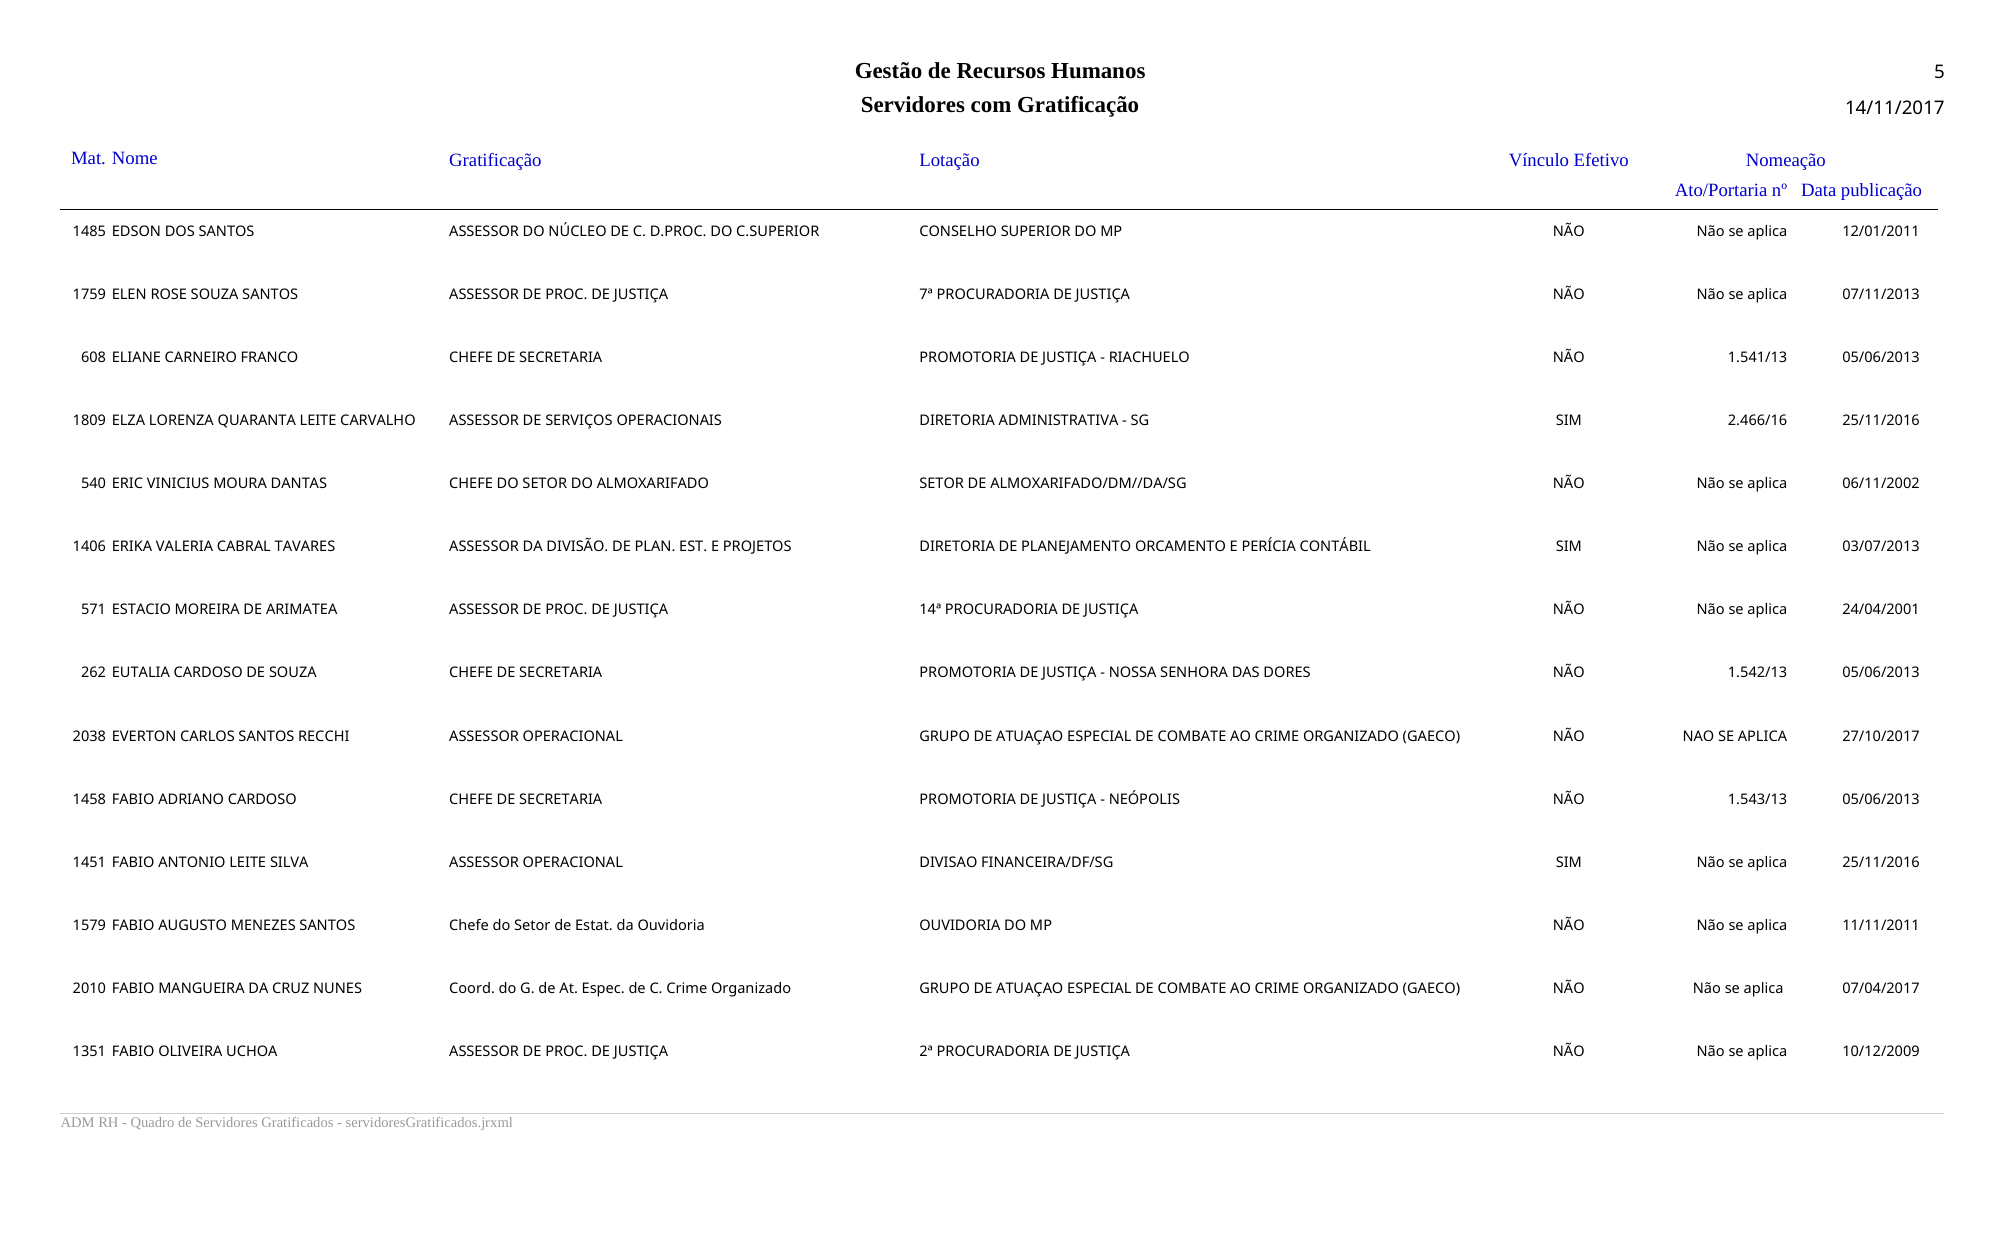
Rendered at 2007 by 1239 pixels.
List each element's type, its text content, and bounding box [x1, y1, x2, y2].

table_cell [1920, 789, 2007, 817]
table_cell [910, 789, 919, 817]
table_cell [440, 628, 449, 641]
table_cell [440, 347, 449, 375]
table_cell [1486, 662, 1495, 691]
table_cell [1642, 501, 2007, 515]
table_cell NÃO [1495, 220, 1642, 262]
table_cell [1787, 284, 1792, 312]
table_cell [0, 438, 112, 452]
table_cell Lotação [919, 149, 1486, 178]
table_cell NÃO [1495, 978, 1642, 1020]
table_cell 27/10/2017 [1793, 725, 1919, 754]
table_cell [1642, 943, 2007, 957]
table_cell [440, 249, 449, 262]
table_cell [0, 312, 112, 326]
table_cell FABIO MANGUEIRA DA CRUZ NUNES [112, 978, 440, 1038]
table_cell [910, 725, 919, 754]
table_cell [1486, 789, 1495, 817]
table_cell [910, 326, 919, 343]
table_cell [910, 578, 919, 596]
table_cell [440, 284, 449, 312]
table_cell [1787, 725, 1792, 754]
table_cell [106, 915, 112, 943]
table_cell 2010 [9, 978, 106, 1006]
table_cell [440, 1006, 449, 1020]
table_cell [1922, 179, 2007, 208]
table_cell [1486, 263, 2007, 280]
table_cell [1920, 284, 2007, 312]
table_cell Gratificação [449, 149, 910, 178]
table_cell 03/07/2013 [1793, 536, 1919, 564]
table_cell ASSESSOR DE SERVIÇOS OPERACIONAIS [449, 410, 910, 470]
table_cell [910, 1041, 919, 1069]
table_cell [0, 578, 112, 596]
table_cell EUTALIA CARDOSO DE SOUZA [112, 662, 440, 722]
table_cell 05/06/2013 [1793, 347, 1919, 375]
table_cell [440, 578, 449, 596]
table_cell [440, 957, 449, 975]
table_cell CHEFE DO SETOR DO ALMOXARIFADO [449, 473, 910, 533]
table_cell [1486, 894, 2007, 912]
table_cell [1486, 957, 2007, 975]
table_cell [440, 501, 449, 515]
table_cell 07/04/2017 [1793, 978, 1919, 1006]
table_cell [440, 704, 449, 722]
table_cell [910, 263, 919, 280]
table_header [0, 0, 2007, 57]
table_cell [1787, 978, 1792, 1006]
table_cell OUVIDORIA DO MP [919, 915, 1486, 975]
table_cell [1787, 789, 1792, 817]
table_cell [440, 438, 449, 452]
table_cell 540 [9, 473, 106, 501]
table_cell [106, 662, 112, 691]
table_cell [0, 501, 112, 515]
table_cell [1787, 473, 1792, 501]
table_cell [910, 691, 919, 704]
table_cell [1486, 375, 1495, 389]
table_cell [910, 375, 919, 389]
table_cell [440, 641, 449, 659]
table_cell [910, 515, 919, 533]
table_cell [1486, 978, 1495, 1006]
table_cell 25/11/2016 [1793, 852, 1919, 880]
table_cell [1486, 284, 1495, 312]
table_cell [910, 915, 919, 943]
table_cell [910, 978, 919, 1006]
table_cell 14/11/2017 [1790, 95, 1944, 123]
table_cell [440, 831, 449, 848]
table_cell [0, 768, 112, 785]
table_cell FABIO ADRIANO CARDOSO [112, 789, 440, 848]
table_cell [1787, 599, 1792, 628]
table_cell [1920, 725, 2007, 754]
table_cell [1787, 347, 1792, 375]
table_cell [0, 220, 9, 249]
table_cell Chefe do Setor de Estat. da Ouvidoria [449, 915, 910, 975]
table_cell Servidores com Gratificação [213, 91, 1787, 123]
table_cell [1486, 410, 1495, 438]
table_cell [0, 1006, 112, 1020]
table_cell [1642, 725, 1649, 754]
table_cell [1642, 473, 1649, 501]
table_cell [0, 662, 9, 691]
table_cell [0, 249, 112, 262]
table_cell ELZA LORENZA QUARANTA LEITE CARVALHO [112, 410, 440, 470]
table_cell [0, 565, 112, 578]
table_cell [1486, 220, 1495, 249]
table_cell [440, 1041, 449, 1069]
table_cell [1642, 536, 1649, 564]
table_cell [1486, 326, 2007, 343]
table_cell [440, 389, 449, 407]
table_cell [1642, 347, 1649, 375]
table_cell 06/11/2002 [1793, 473, 1919, 501]
table_cell 2038 [9, 725, 106, 754]
table_cell Não se aplica [1649, 852, 1787, 880]
table_cell [910, 817, 919, 831]
table_cell 1.543/13 [1649, 789, 1787, 817]
table_cell [440, 220, 449, 249]
table_cell [106, 284, 112, 312]
table_cell [0, 599, 9, 628]
table_cell [1642, 691, 2007, 704]
table_cell EVERTON CARLOS SANTOS RECCHI [112, 725, 440, 785]
table_cell [1486, 312, 1495, 326]
table_cell 07/11/2013 [1793, 284, 1919, 312]
table_cell [910, 501, 919, 515]
table_cell NAO SE APLICA [1649, 725, 1787, 754]
table_cell [0, 410, 9, 438]
table_cell NÃO [1495, 662, 1642, 704]
table_cell 2ª PROCURADORIA DE JUSTIÇA [919, 1041, 1486, 1101]
table_cell SIM [1495, 852, 1642, 894]
table_cell [910, 473, 919, 501]
table_cell [1486, 565, 1495, 578]
table_cell 10/12/2009 [1793, 1041, 1919, 1069]
table_cell [440, 1020, 449, 1038]
table_cell [0, 1101, 2007, 1113]
table_cell [440, 789, 449, 817]
table_cell DIVISAO FINANCEIRA/DF/SG [919, 852, 1486, 912]
table_cell 7ª PROCURADORIA DE JUSTIÇA [919, 284, 1486, 343]
table_cell [1642, 375, 2007, 389]
table_cell [440, 754, 449, 767]
table_cell [0, 179, 1649, 208]
table_cell [1486, 704, 2007, 722]
table_cell [1787, 852, 1792, 880]
table_cell [1486, 817, 1495, 831]
table_cell [1920, 473, 2007, 501]
table_cell [1486, 641, 2007, 659]
table_cell [910, 347, 919, 375]
table_cell [910, 880, 919, 894]
table_cell [0, 852, 9, 880]
table_cell 262 [9, 662, 106, 691]
table_cell NÃO [1495, 473, 1642, 515]
table_cell Gestão de Recursos Humanos [213, 57, 1787, 85]
table_cell [910, 1070, 919, 1083]
table_cell Ato/Portaria nº [1649, 179, 1787, 208]
table_cell [1642, 565, 2007, 578]
table_cell [1920, 536, 2007, 564]
table_cell [440, 536, 449, 564]
table_cell [1642, 754, 2007, 767]
table_cell [106, 725, 112, 754]
table_header Nome [112, 147, 199, 177]
table_cell [1642, 880, 2007, 894]
table_cell [440, 1070, 449, 1083]
table_cell Não se aplica [1649, 473, 1787, 501]
table_cell Vínculo Efetivo [1495, 149, 1642, 178]
table_cell [0, 817, 112, 831]
table_cell [0, 1083, 112, 1101]
table_cell Não se aplica [1649, 599, 1787, 628]
table_cell [910, 768, 919, 785]
table_cell [1642, 410, 1649, 438]
table_cell ADM RH - Quadro de Servidores Gratificados - servidoresGratificados.jrxml [60, 1114, 1944, 1137]
table_cell [1920, 220, 2007, 249]
table_cell 1406 [9, 536, 106, 564]
table_cell 1759 [9, 284, 106, 312]
table_cell [440, 768, 449, 785]
table_cell [1920, 599, 2007, 628]
table_cell ASSESSOR DE PROC. DE JUSTIÇA [449, 284, 910, 343]
table_cell [1642, 284, 1649, 312]
table_cell [106, 473, 112, 501]
table_cell [440, 880, 449, 894]
table_cell [1486, 452, 2007, 470]
table_cell PROMOTORIA DE JUSTIÇA - NOSSA SENHORA DAS DORES [919, 662, 1486, 722]
table_cell [1486, 1006, 1495, 1020]
table_cell [0, 149, 44, 177]
table_cell [1642, 312, 2007, 326]
table_cell [0, 536, 9, 564]
table_cell [1486, 578, 2007, 596]
table_cell SIM [1495, 536, 1642, 578]
table_cell FABIO AUGUSTO MENEZES SANTOS [112, 915, 440, 975]
table_cell [1642, 1070, 2007, 1083]
table_cell ASSESSOR DA DIVISÃO. DE PLAN. EST. E PROJETOS [449, 536, 910, 596]
table_header Mat. [44, 147, 106, 177]
table_cell CHEFE DE SECRETARIA [449, 789, 910, 848]
table_cell [440, 515, 449, 533]
table_cell [0, 85, 2007, 91]
table_cell [1945, 59, 2007, 85]
table_cell [1642, 789, 1649, 817]
table_cell EDSON DOS SANTOS [112, 220, 440, 280]
table_cell [1486, 915, 1495, 943]
table_cell 1451 [9, 852, 106, 880]
table_cell [0, 347, 9, 375]
table_cell 608 [9, 347, 106, 375]
table_cell [0, 1070, 112, 1083]
table_cell [910, 1083, 919, 1101]
table_cell [910, 641, 919, 659]
table_cell ASSESSOR DE PROC. DE JUSTIÇA [449, 599, 910, 659]
table_cell [0, 641, 112, 659]
table_cell GRUPO DE ATUAÇAO ESPECIAL DE COMBATE AO CRIME ORGANIZADO (GAECO) [919, 725, 1486, 785]
table_cell [1486, 438, 1495, 452]
table_cell [910, 312, 919, 326]
table_cell [0, 831, 112, 848]
table_cell [910, 249, 919, 262]
table_cell [1486, 389, 2007, 407]
table_cell [910, 852, 919, 880]
table_cell [1787, 220, 1792, 249]
table_cell [0, 452, 112, 470]
table_cell [0, 263, 112, 280]
table_cell [440, 452, 449, 470]
table_cell PROMOTORIA DE JUSTIÇA - RIACHUELO [919, 347, 1486, 407]
table_cell NÃO [1495, 915, 1642, 957]
table_cell [910, 536, 919, 564]
table_cell [1920, 410, 2007, 438]
table_cell [1486, 473, 1495, 501]
table_cell [1642, 438, 2007, 452]
table_cell ASSESSOR DO NÚCLEO DE C. D.PROC. DO C.SUPERIOR [449, 220, 910, 280]
table_cell [1920, 978, 2007, 1006]
table_cell [1486, 943, 1495, 957]
table_cell [0, 1041, 9, 1069]
table_cell [0, 704, 112, 722]
table_cell [440, 725, 449, 754]
table_cell [1920, 662, 2007, 691]
table_cell [0, 375, 112, 389]
table_cell [106, 599, 112, 628]
table_cell 1809 [9, 410, 106, 438]
table_cell [910, 662, 919, 691]
table_cell Data publicação [1787, 179, 1922, 208]
table_cell SIM [1495, 410, 1642, 452]
table_cell [1945, 95, 2007, 123]
table_cell [106, 852, 112, 880]
table_cell [1920, 852, 2007, 880]
table_cell [1486, 628, 1495, 641]
table_cell [440, 978, 449, 1006]
table_cell [1642, 1006, 2007, 1020]
table_cell Não se aplica [1649, 1041, 1787, 1069]
table_cell 1351 [9, 1041, 106, 1069]
table_cell NÃO [1495, 1041, 1642, 1083]
table_cell [440, 473, 449, 501]
table_cell CHEFE DE SECRETARIA [449, 662, 910, 722]
table_cell 14ª PROCURADORIA DE JUSTIÇA [919, 599, 1486, 659]
table_cell [440, 565, 449, 578]
table_cell [1486, 831, 2007, 848]
table_cell [910, 410, 919, 438]
table_cell [1486, 149, 1495, 177]
table_cell ASSESSOR OPERACIONAL [449, 852, 910, 912]
table_cell [106, 978, 112, 1006]
table_cell [0, 59, 213, 85]
table_cell [1642, 628, 2007, 641]
table_cell NÃO [1495, 789, 1642, 831]
table_cell SETOR DE ALMOXARIFADO/DM//DA/SG [919, 473, 1486, 533]
table_cell [440, 817, 449, 831]
table_cell 1.541/13 [1649, 347, 1787, 375]
table_cell [1787, 915, 1792, 943]
table_cell [0, 894, 112, 912]
table_cell GRUPO DE ATUAÇAO ESPECIAL DE COMBATE AO CRIME ORGANIZADO (GAECO) [919, 978, 1486, 1038]
table_cell Não se aplica [1649, 284, 1787, 312]
table_cell [1945, 1113, 2007, 1137]
table_cell [1642, 852, 1649, 880]
table_cell 5 [1790, 59, 1944, 85]
table_cell [440, 1083, 449, 1101]
table_cell ESTACIO MOREIRA DE ARIMATEA [112, 599, 440, 659]
table_cell NÃO [1495, 347, 1642, 389]
table_cell 1.542/13 [1649, 662, 1787, 691]
table_cell [1642, 149, 1649, 177]
table_cell DIRETORIA DE PLANEJAMENTO ORCAMENTO E PERÍCIA CONTÁBIL [919, 536, 1486, 596]
table_cell [1486, 501, 1495, 515]
table_cell 11/11/2011 [1793, 915, 1919, 943]
table_cell [1787, 662, 1792, 691]
table_cell [1922, 149, 2007, 177]
table_cell FABIO OLIVEIRA UCHOA [112, 1041, 440, 1101]
table_cell 05/06/2013 [1793, 789, 1919, 817]
table_cell [0, 473, 9, 501]
table_cell [910, 565, 919, 578]
table_cell ASSESSOR OPERACIONAL [449, 725, 910, 785]
table_cell 571 [9, 599, 106, 628]
table_cell [440, 691, 449, 704]
table_cell [1486, 1070, 1495, 1083]
table_cell ERIC VINICIUS MOURA DANTAS [112, 473, 440, 533]
table_cell ELEN ROSE SOUZA SANTOS [112, 284, 440, 343]
table_cell [0, 515, 112, 533]
table_cell [106, 347, 112, 375]
table_cell [910, 438, 919, 452]
table_cell NÃO [1495, 599, 1642, 641]
table_cell Não se aplica [1649, 536, 1787, 564]
table_cell [1642, 599, 1649, 628]
table_cell [1486, 347, 1495, 375]
table_cell PROMOTORIA DE JUSTIÇA - NEÓPOLIS [919, 789, 1486, 848]
table_cell [0, 915, 9, 943]
table_cell [910, 599, 919, 628]
table_cell [0, 957, 112, 975]
table_cell [1486, 536, 1495, 564]
table_cell [910, 389, 919, 407]
table_cell [1920, 915, 2007, 943]
table_cell CONSELHO SUPERIOR DO MP [919, 220, 1486, 280]
table_cell [0, 880, 112, 894]
table_cell 24/04/2001 [1793, 599, 1919, 628]
table_cell [1920, 1041, 2007, 1069]
table_cell [1486, 691, 1495, 704]
table_cell [0, 389, 112, 407]
table_cell [440, 375, 449, 389]
table_cell [910, 149, 919, 177]
table_cell CHEFE DE SECRETARIA [449, 347, 910, 407]
table_cell [1486, 1083, 2007, 1101]
table_cell Coord. do G. de At. Espec. de C. Crime Organizado [449, 978, 910, 1038]
table_cell [199, 149, 449, 177]
table_cell [440, 943, 449, 957]
table_cell Não se aplica [1649, 915, 1787, 943]
table_cell [910, 628, 919, 641]
table_cell [0, 123, 2007, 147]
table_cell [440, 915, 449, 943]
table_cell [0, 943, 112, 957]
table_cell [440, 599, 449, 628]
table_cell [1787, 536, 1792, 564]
table_cell FABIO ANTONIO LEITE SILVA [112, 852, 440, 912]
table_cell [910, 957, 919, 975]
table_cell [1787, 1041, 1792, 1069]
table_cell [440, 894, 449, 912]
table_cell [1642, 817, 2007, 831]
table_cell [0, 725, 9, 754]
table_cell 25/11/2016 [1793, 410, 1919, 438]
table_cell [106, 220, 112, 249]
table_cell [1486, 754, 1495, 767]
table_cell [910, 704, 919, 722]
table_cell NÃO [1495, 284, 1642, 326]
table_cell ELIANE CARNEIRO FRANCO [112, 347, 440, 407]
table_cell [1486, 880, 1495, 894]
table_cell [440, 312, 449, 326]
table_cell [1486, 725, 1495, 754]
table_cell [1642, 662, 1649, 691]
table_cell [910, 943, 919, 957]
table_cell 2.466/16 [1649, 410, 1787, 438]
table_cell [106, 536, 112, 564]
table_cell DIRETORIA ADMINISTRATIVA - SG [919, 410, 1486, 470]
table_cell [910, 452, 919, 470]
table_cell [1920, 347, 2007, 375]
table_cell 05/06/2013 [1793, 662, 1919, 691]
table_cell [1486, 768, 2007, 785]
table_cell [0, 95, 213, 123]
table_cell [910, 754, 919, 767]
table_cell [1486, 599, 1495, 628]
table_cell [440, 852, 449, 880]
table_cell [910, 831, 919, 848]
table_cell Não se aplica [1649, 220, 1787, 249]
table_cell [0, 1113, 60, 1137]
table_cell [106, 789, 112, 817]
table_cell 1579 [9, 915, 106, 943]
table_cell [0, 628, 112, 641]
table_cell [0, 754, 112, 767]
table_cell [910, 1020, 919, 1038]
table_cell 1485 [9, 220, 106, 249]
table_cell [0, 284, 9, 312]
table_cell [1642, 978, 1649, 1006]
table_cell [1486, 1041, 1495, 1069]
table_cell [910, 284, 919, 312]
table_cell [1642, 1041, 1649, 1069]
table_cell [1642, 915, 1649, 943]
table_cell [0, 1020, 112, 1038]
table_cell 12/01/2011 [1793, 220, 1919, 249]
table_cell Nomeação [1649, 149, 1922, 178]
table_cell [0, 691, 112, 704]
table_cell NÃO [1495, 725, 1642, 767]
table_cell [1642, 249, 2007, 262]
table_cell [106, 149, 112, 177]
table_cell 1458 [9, 789, 106, 817]
table_cell [440, 263, 449, 280]
table_cell [910, 220, 919, 249]
table_cell [1486, 1020, 2007, 1038]
table_cell ERIKA VALERIA CABRAL TAVARES [112, 536, 440, 596]
table_cell [1642, 220, 1649, 249]
table_cell [1486, 852, 1495, 880]
table_cell [0, 789, 9, 817]
table_cell [440, 326, 449, 343]
table_cell [910, 1006, 919, 1020]
table_cell [0, 326, 112, 343]
table_cell [1486, 249, 1495, 262]
table_cell [0, 211, 2007, 220]
table_cell [440, 662, 449, 691]
table_cell [0, 978, 9, 1006]
table_cell [1787, 410, 1792, 438]
table_cell [106, 410, 112, 438]
table_cell Não se aplica [1649, 978, 1787, 1006]
table_cell [910, 894, 919, 912]
table_cell [440, 410, 449, 438]
table_cell [106, 1041, 112, 1069]
table_cell [1486, 515, 2007, 533]
table_cell ASSESSOR DE PROC. DE JUSTIÇA [449, 1041, 910, 1101]
